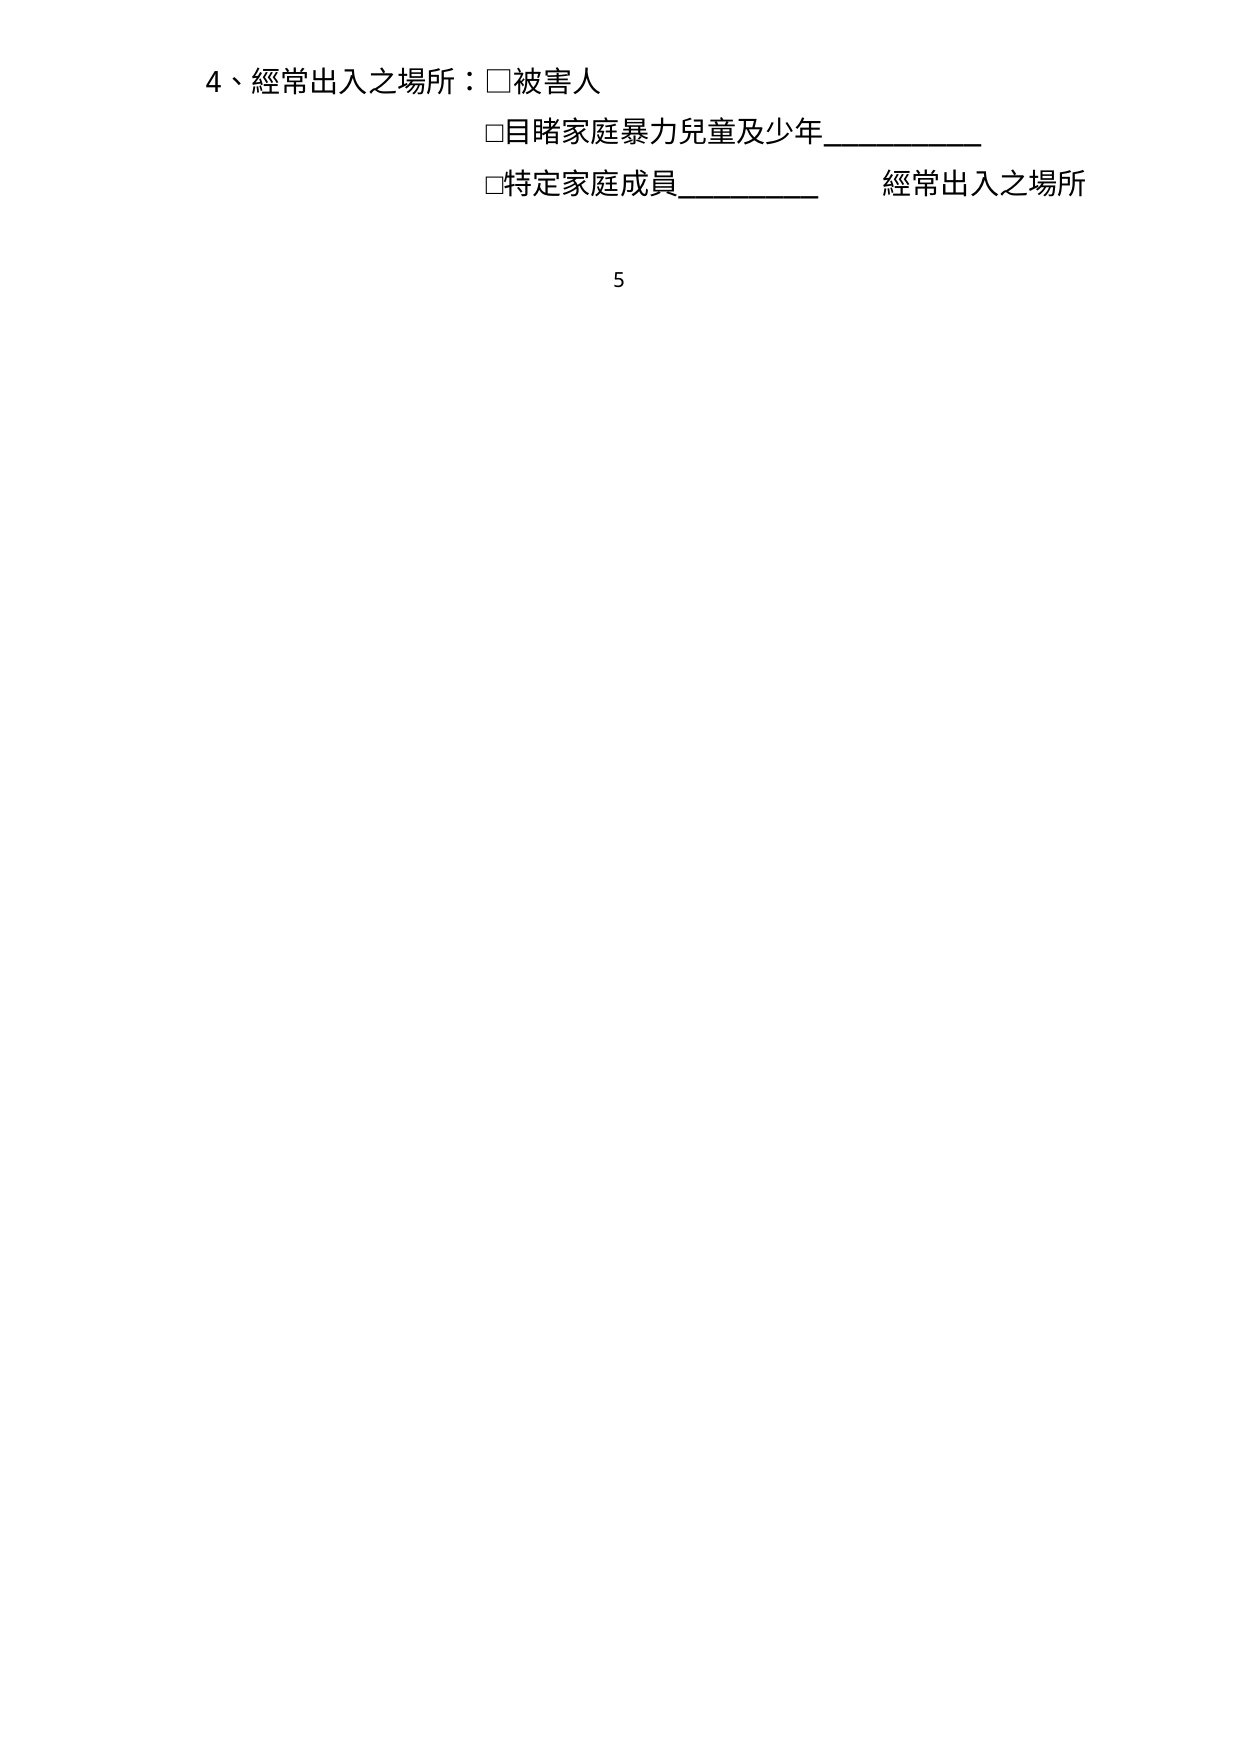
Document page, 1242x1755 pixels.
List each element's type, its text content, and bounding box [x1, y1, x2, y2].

text 4、經常出入之場所：□被害人 □目睹家庭暴力兒童及少年_________ [204, 52, 1105, 152]
text □特定家庭成員________ 經常出入之場所 [171, 161, 1105, 203]
text 5 [613, 265, 638, 294]
